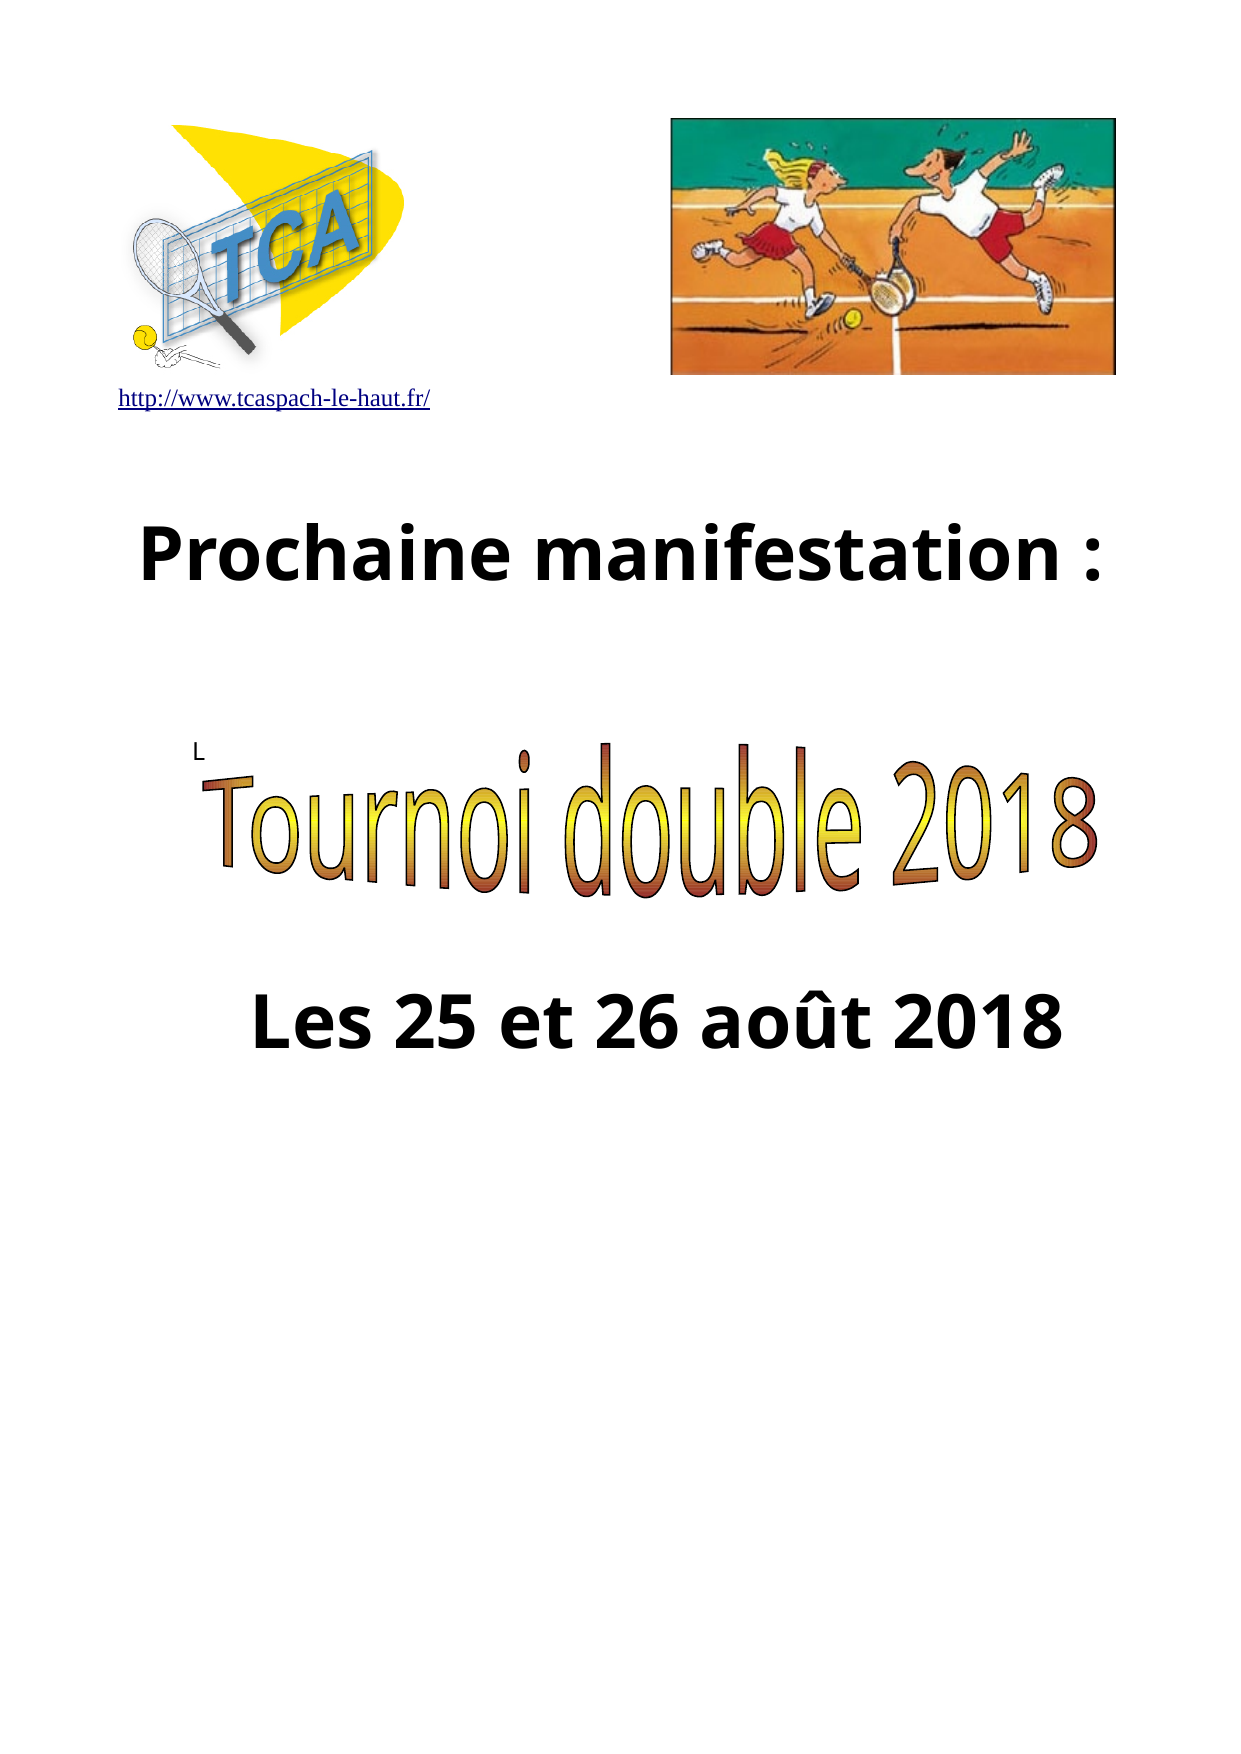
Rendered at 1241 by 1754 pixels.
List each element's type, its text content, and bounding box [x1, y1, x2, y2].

picture [670, 118, 1116, 375]
text Les 25 et 26 août 2018 [118, 968, 1122, 1071]
picture [121, 118, 412, 375]
text Prochaine manifestation : [118, 500, 1122, 602]
text http://www.tcaspach-le-haut.fr/ [118, 380, 1122, 414]
text L [118, 733, 1122, 767]
